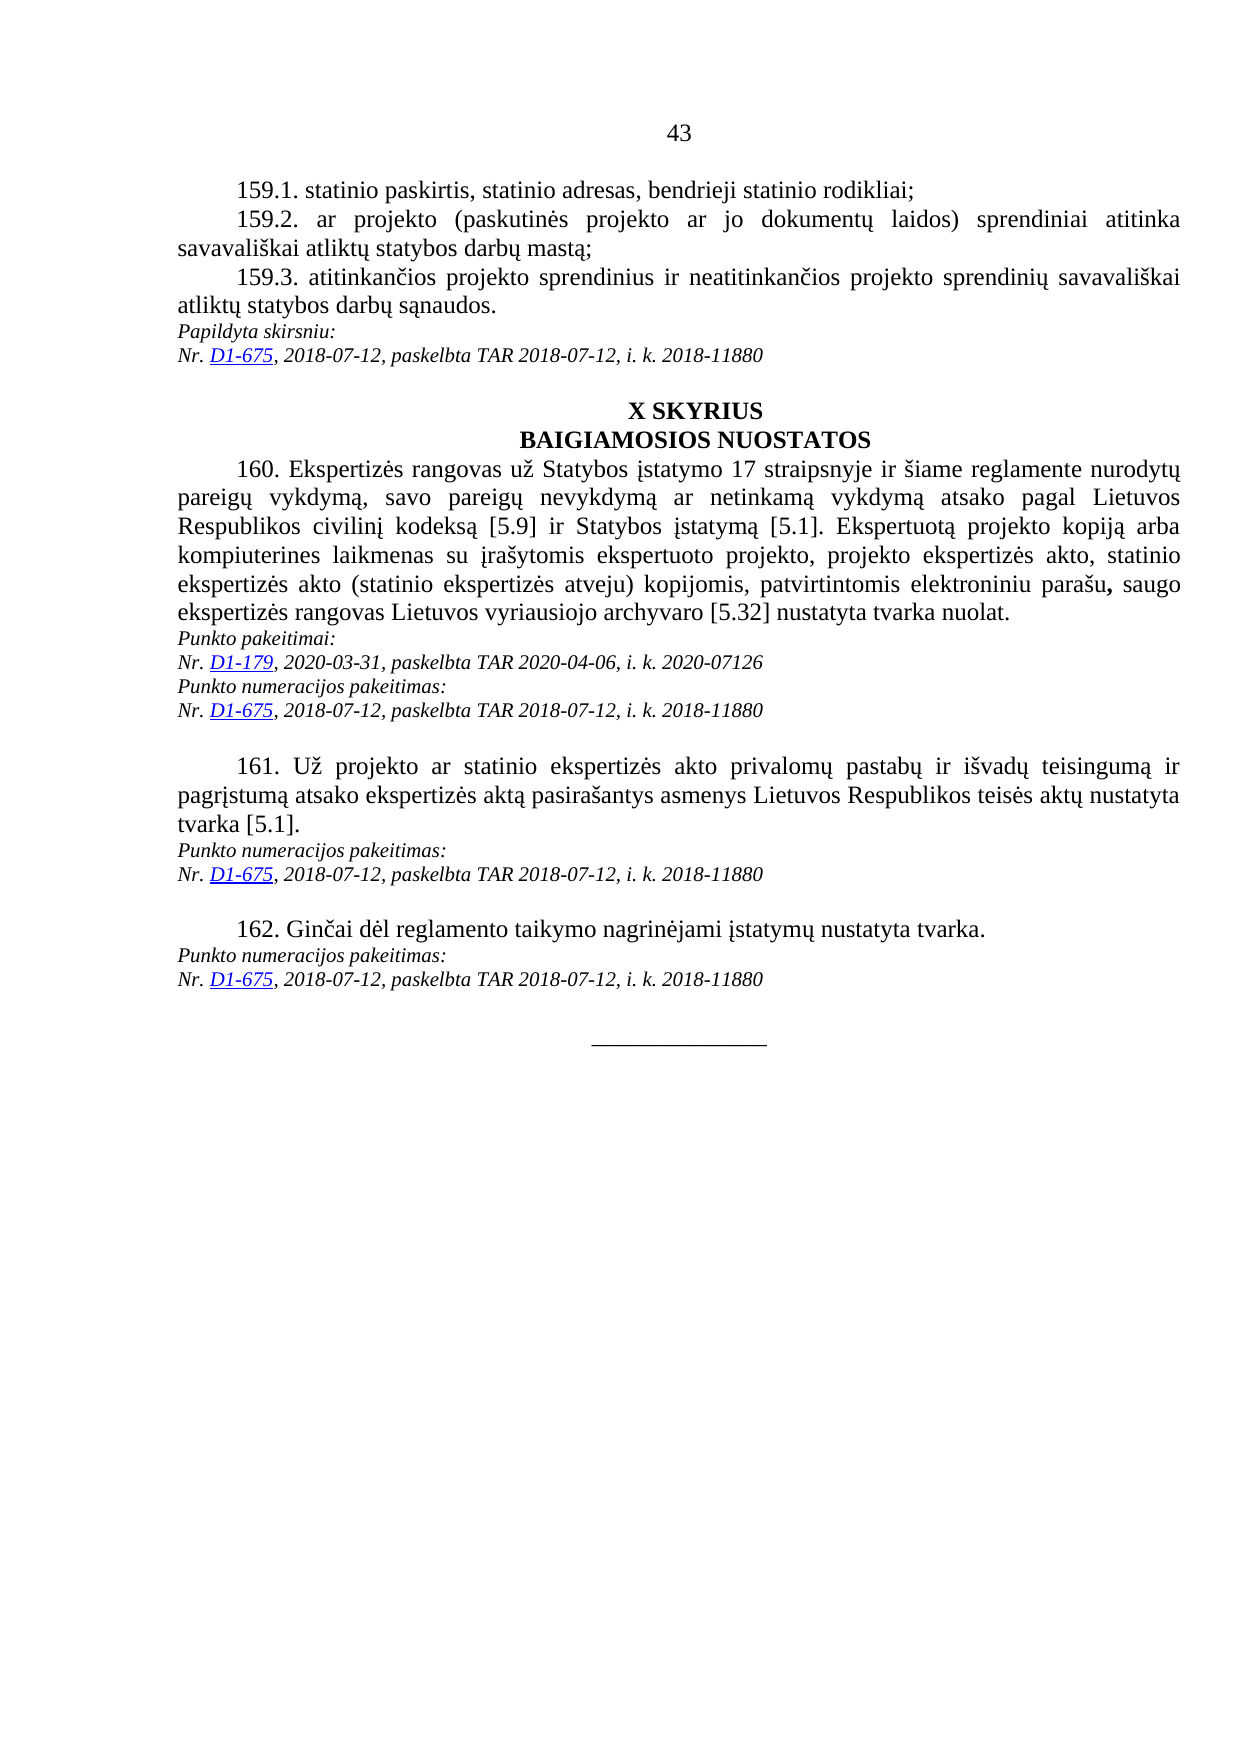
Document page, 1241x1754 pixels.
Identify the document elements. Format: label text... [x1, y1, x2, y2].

text Papildyta skirsniu: [177, 319, 1181, 343]
text 160. Ekspertizės rangovas už Statybos įstatymo 17 straipsnyje ir šiame reglamente nurodytų pareigų vykdymą, savo pareigų nevykdymą ar netinkamą vykdymą atsako pagal Lietuvos Respublikos civilinį kodeksą [5.9] ir Statybos įstatymą [5.1]. Ekspertuotą projekto kopiją arba kompiuterines laikmenas su įrašytomis ekspertuoto projekto, projekto ekspertizės akto, statinio ekspertizės akto (statinio ekspertizės atveju) kopijomis, patvirtintomis elektroniniu parašu, saugo ekspertizės rangovas Lietuvos vyriausiojo archyvaro [5.32] nustatyta tvarka nuolat. [177, 454, 1181, 626]
text Nr. D1-675, 2018-07-12, paskelbta TAR 2018-07-12, i. k. 2018-11880 [177, 698, 1181, 722]
text X SKYRIUS [177, 396, 1181, 425]
text ______________ [177, 1020, 1181, 1049]
text 159.3. atitinkančios projekto sprendinius ir neatitinkančios projekto sprendinių savavališkai atliktų statybos darbų sąnaudos. [177, 262, 1181, 319]
text 159.2. ar projekto (paskutinės projekto ar jo dokumentų laidos) sprendiniai atitinka savavališkai atliktų statybos darbų mastą; [177, 204, 1181, 262]
text Nr. D1-179, 2020-03-31, paskelbta TAR 2020-04-06, i. k. 2020-07126 [177, 650, 1181, 674]
text Punkto numeracijos pakeitimas: [177, 837, 1181, 862]
text Punkto numeracijos pakeitimas: [177, 674, 1181, 698]
text BAIGIAMOSIOS NUOSTATOS [177, 425, 1181, 454]
text 159.1. statinio paskirtis, statinio adresas, bendrieji statinio rodikliai; [177, 176, 1181, 204]
text Punkto numeracijos pakeitimas: [177, 943, 1181, 967]
text Nr. D1-675, 2018-07-12, paskelbta TAR 2018-07-12, i. k. 2018-11880 [177, 343, 1181, 367]
text Nr. D1-675, 2018-07-12, paskelbta TAR 2018-07-12, i. k. 2018-11880 [177, 967, 1181, 991]
text 162. Ginčai dėl reglamento taikymo nagrinėjami įstatymų nustatyta tvarka. [177, 914, 1181, 943]
text Punkto pakeitimai: [177, 626, 1181, 650]
text Nr. D1-675, 2018-07-12, paskelbta TAR 2018-07-12, i. k. 2018-11880 [177, 862, 1181, 886]
text 161. Už projekto ar statinio ekspertizės akto privalomų pastabų ir išvadų teisingumą ir pagrįstumą atsako ekspertizės aktą pasirašantys asmenys Lietuvos Respublikos teisės aktų nustatyta tvarka [5.1]. [177, 751, 1181, 837]
